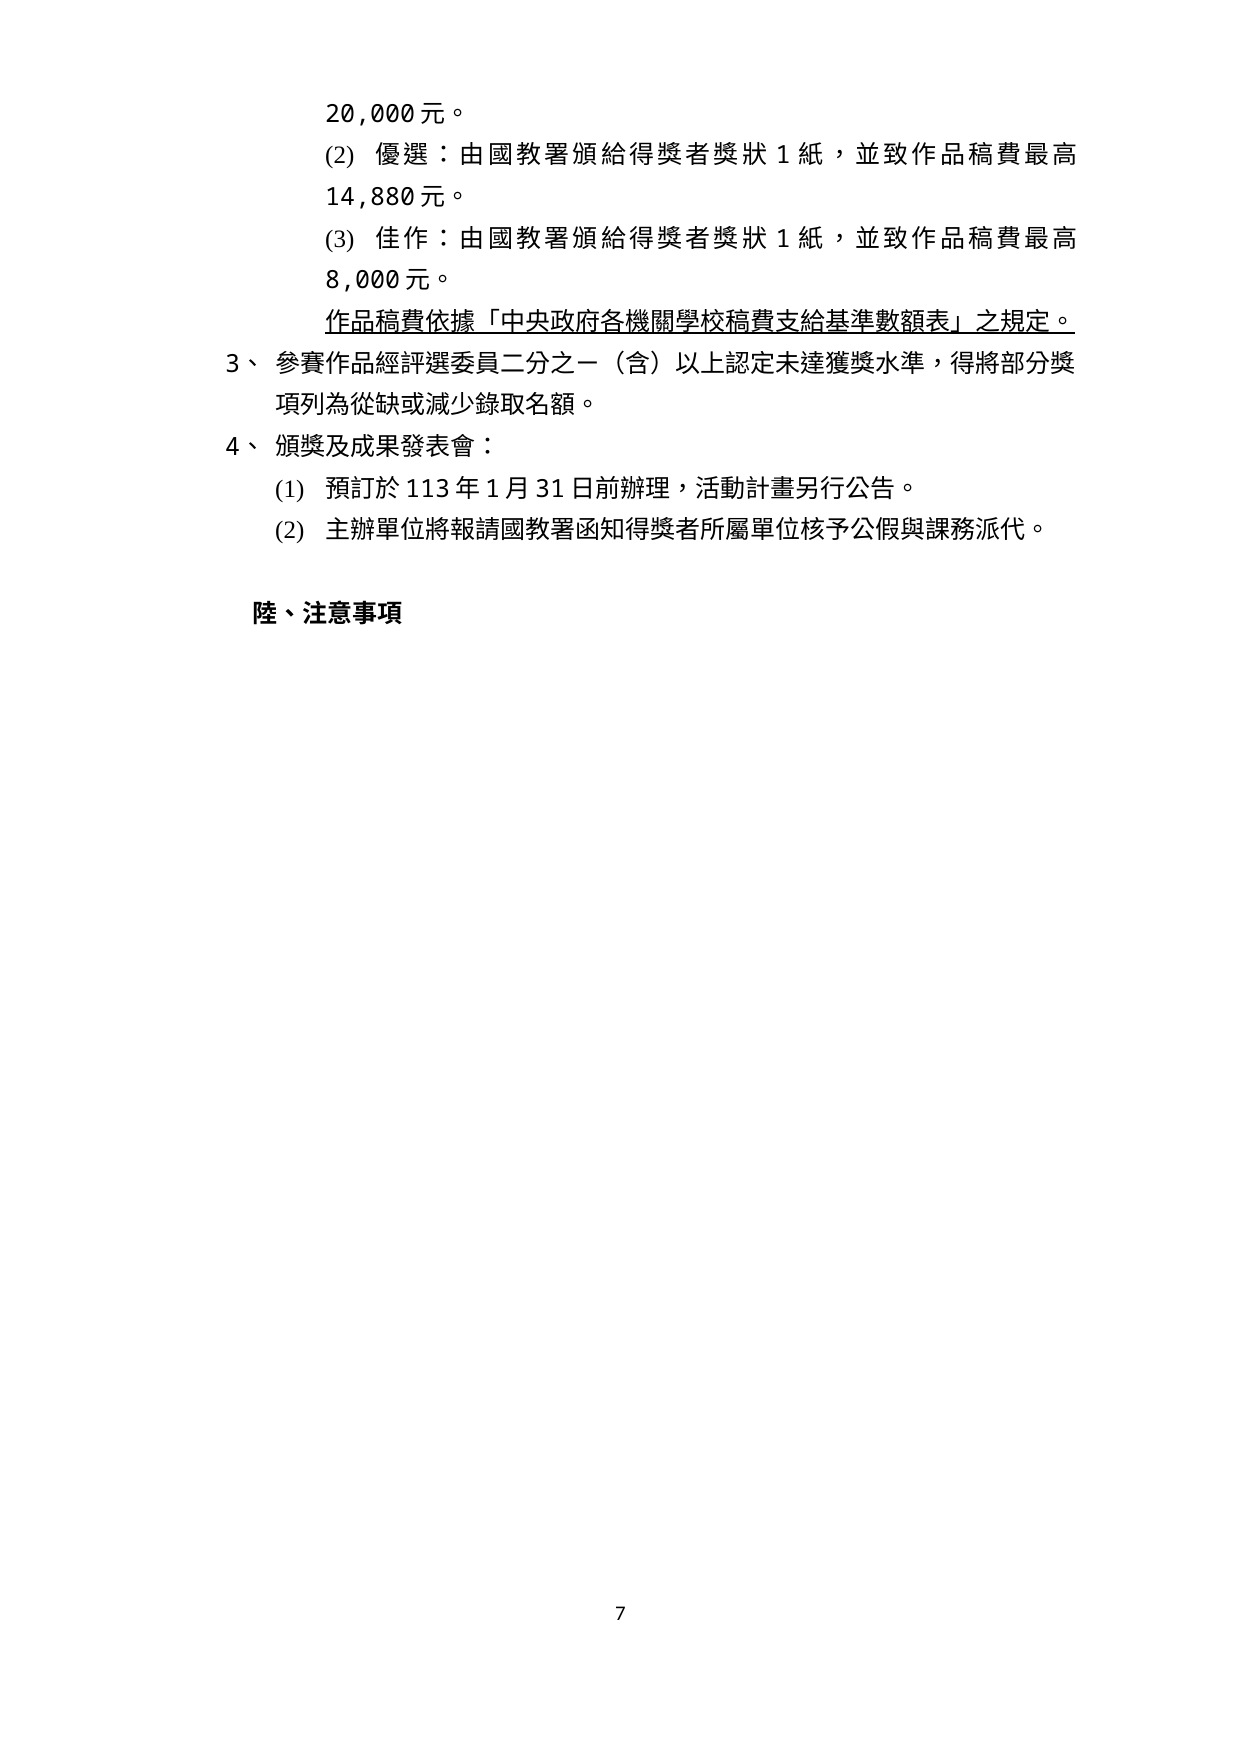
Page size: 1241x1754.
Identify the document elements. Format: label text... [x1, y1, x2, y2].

list 預訂於113年1月31日前辦理，活動計畫另行公告。 [275, 464, 1078, 505]
list 頒獎及成果發表會： [225, 422, 1078, 464]
list 20,000元。 [325, 89, 1078, 130]
text 作品稿費依據「中央政府各機關學校稿費支給基準數額表」之規定。 [325, 297, 1078, 339]
list 參賽作品經評選委員二分之ㄧ（含）以上認定未達獲獎水準，得將部分獎項列為從缺或減少錄取名額。 [225, 339, 1078, 422]
list 主辦單位將報請國教署函知得獎者所屬單位核予公假與課務派代。 [275, 505, 1078, 547]
list 優選：由國教署頒給得獎者獎狀1紙，並致作品稿費最高 14,880元。 [325, 130, 1078, 214]
text 陸、注意事項 [162, 589, 1078, 630]
list 佳作：由國教署頒給得獎者獎狀1紙，並致作品稿費最高 8,000元。 [325, 214, 1078, 297]
